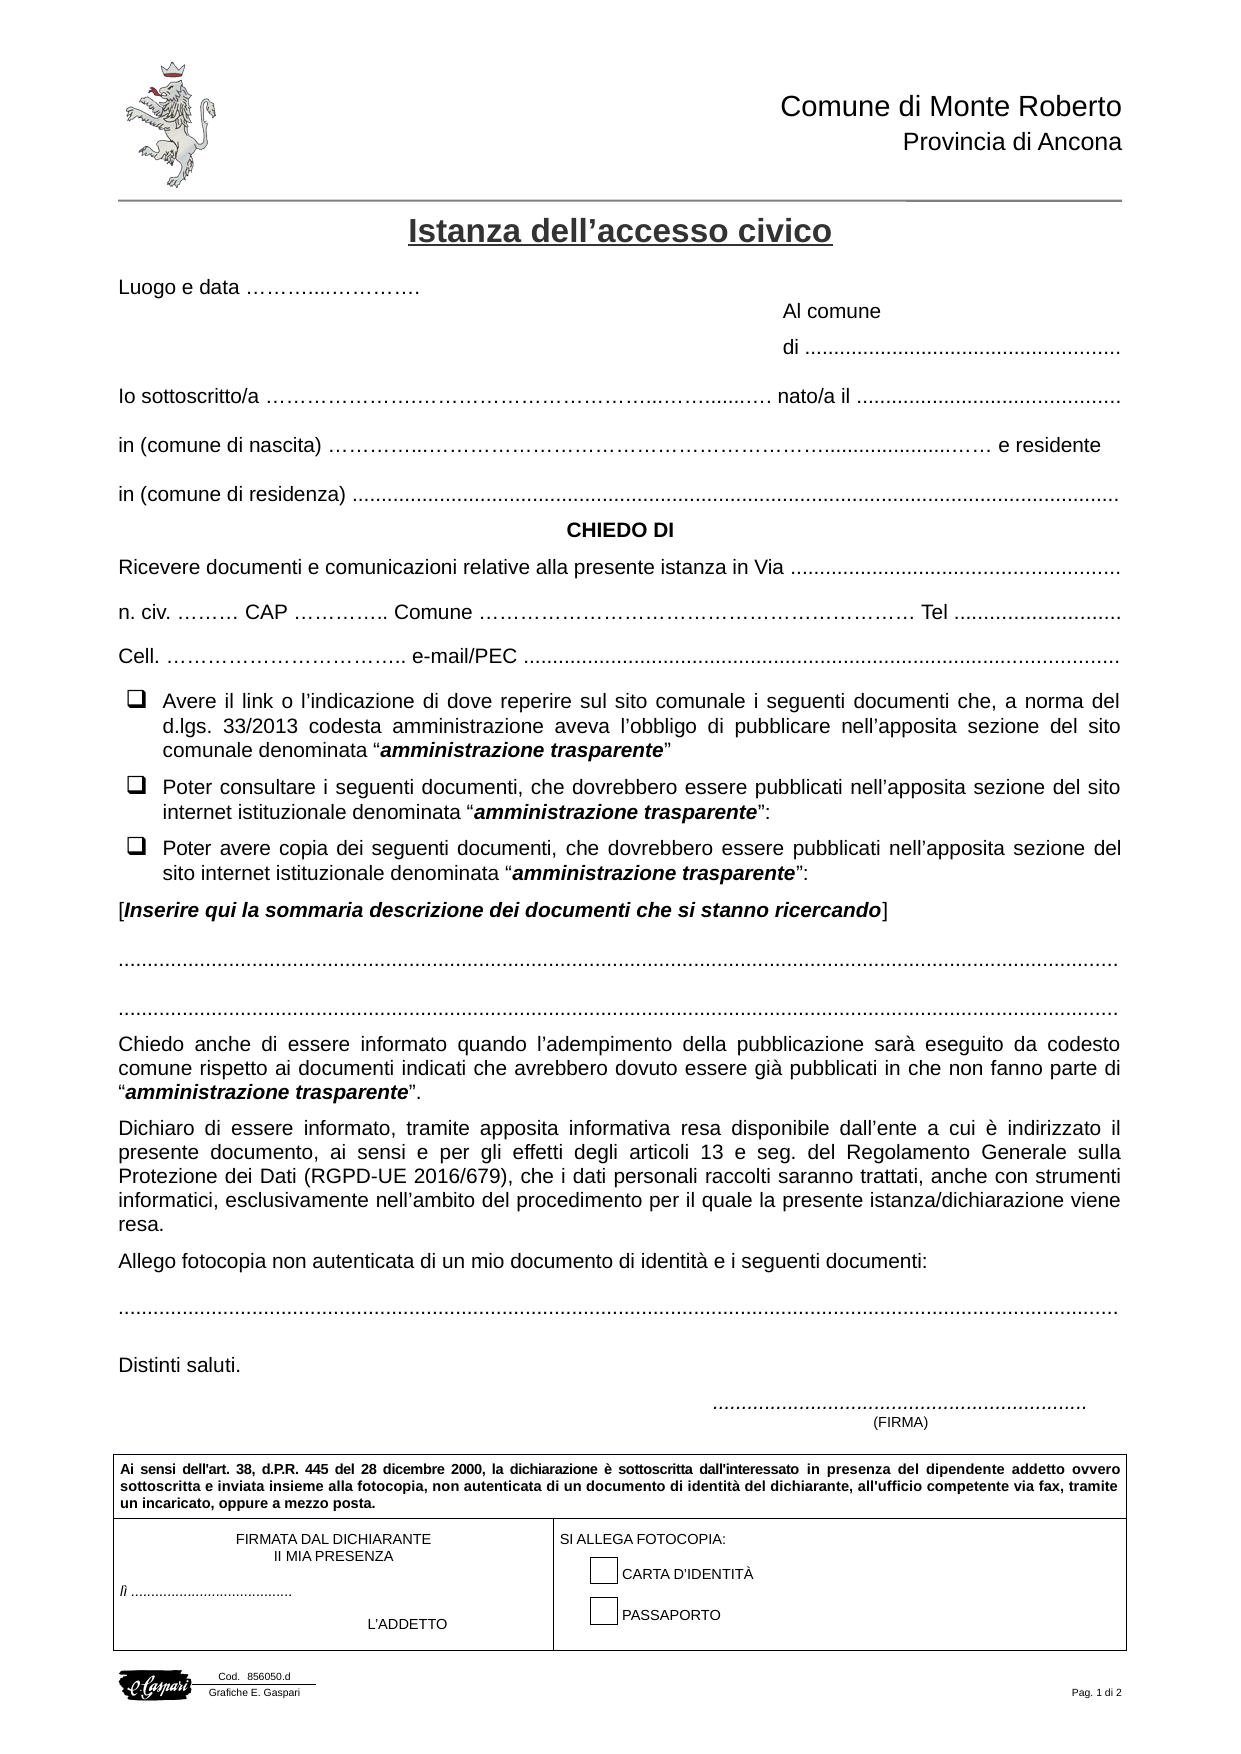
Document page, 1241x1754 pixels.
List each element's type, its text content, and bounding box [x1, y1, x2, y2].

list Poter consultare i seguenti documenti, che dovrebbero essere pubblicati nell’apposita sezione del sito internet istituzionale denominata “amministrazione trasparente”: [125, 774, 1122, 823]
text n. civ. ……… CAP ………….. Comune ……………………………………………………… Tel [118, 599, 1122, 623]
text Al comune [783, 298, 1122, 322]
text ................................................................. [679, 1389, 1122, 1413]
list Poter avere copia dei seguenti documenti, che dovrebbero essere pubblicati nell’apposita sezione del sito internet istituzionale denominata “amministrazione trasparente”: [125, 836, 1122, 885]
text in (comune di residenza) [118, 482, 1122, 506]
picture [122, 58, 224, 189]
text Ricevere documenti e comunicazioni relative alla presente istanza in Via [118, 555, 1122, 579]
text Allego fotocopia non autenticata di un mio documento di identità e i seguenti documenti: [118, 1248, 1122, 1272]
text Cell. …………………………….. e-mail/PEC [118, 644, 1122, 668]
text Dichiaro di essere informato, tramite apposita informativa resa disponibile dall’ente a cui è indirizzato il presente documento, ai sensi e per gli effetti degli articoli 13 e seg. del Regolamento Generale sulla Protezione dei Dati (RGPD-UE 2016/679), che i dati personali raccolti saranno trattati, anche con strumenti informatici, esclusivamente nell’ambito del procedimento per il quale la presente istanza/dichiarazione viene resa. [118, 1116, 1122, 1236]
text Chiedo anche di essere informato quando l’adempimento della pubblicazione sarà eseguito da codesto comune rispetto ai documenti indicati che avrebbero dovuto essere già pubblicati in che non fanno parte di “amministrazione trasparente”. [118, 1032, 1122, 1104]
text (FIRMA) [679, 1413, 1122, 1430]
text in (comune di nascita) …………...…………………………………………………......................…… e residente [118, 433, 1122, 457]
text Io sottoscritto/a ………………….……………………………...…….......…. nato/a il [118, 384, 1122, 408]
text CHIEDO DI [118, 518, 1122, 542]
table_header Ai sensi dell'art. 38, d.P.R. 445 del 28 dicembre 2000, la dichiarazione è sottoscritta dall'interessato in presenza del dipendente addetto ovvero sottoscritta e inviata insieme alla fotocopia, non autenticata di un documento di identità del dichiarante, all'ufficio competente via fax, tramite un incaricato, oppure a mezzo posta. [114, 1455, 1126, 1517]
text Distinti saluti. [118, 1353, 1122, 1377]
subtitle Istanza dell’accesso civico [118, 211, 1122, 249]
text [Inserire qui la sommaria descrizione dei documenti che si stanno ricercando] [118, 897, 1122, 921]
text Provincia di Ancona [224, 127, 1122, 156]
text di [783, 335, 1122, 359]
text Luogo e data ………....…………. [118, 274, 1122, 298]
list Avere il link o l’indicazione di dove reperire sul sito comunale i seguenti documenti che, a norma del d.lgs. 33/2013 codesta amministrazione aveva l’obbligo di pubblicare nell’apposita sezione del sito comunale denominata “amministrazione trasparente” [125, 689, 1122, 762]
text Comune di Monte Roberto [224, 89, 1122, 122]
table_cell SI ALLEGA FOTOCOPIA: CARTA D’IDENTITÀ PASSAPORTO [554, 1519, 1126, 1649]
picture [118, 1669, 192, 1701]
table_cell FIRMATA DAL DICHIARANTE II MIA PRESENZA lì ........................................ L’ADDETTO [114, 1519, 553, 1649]
